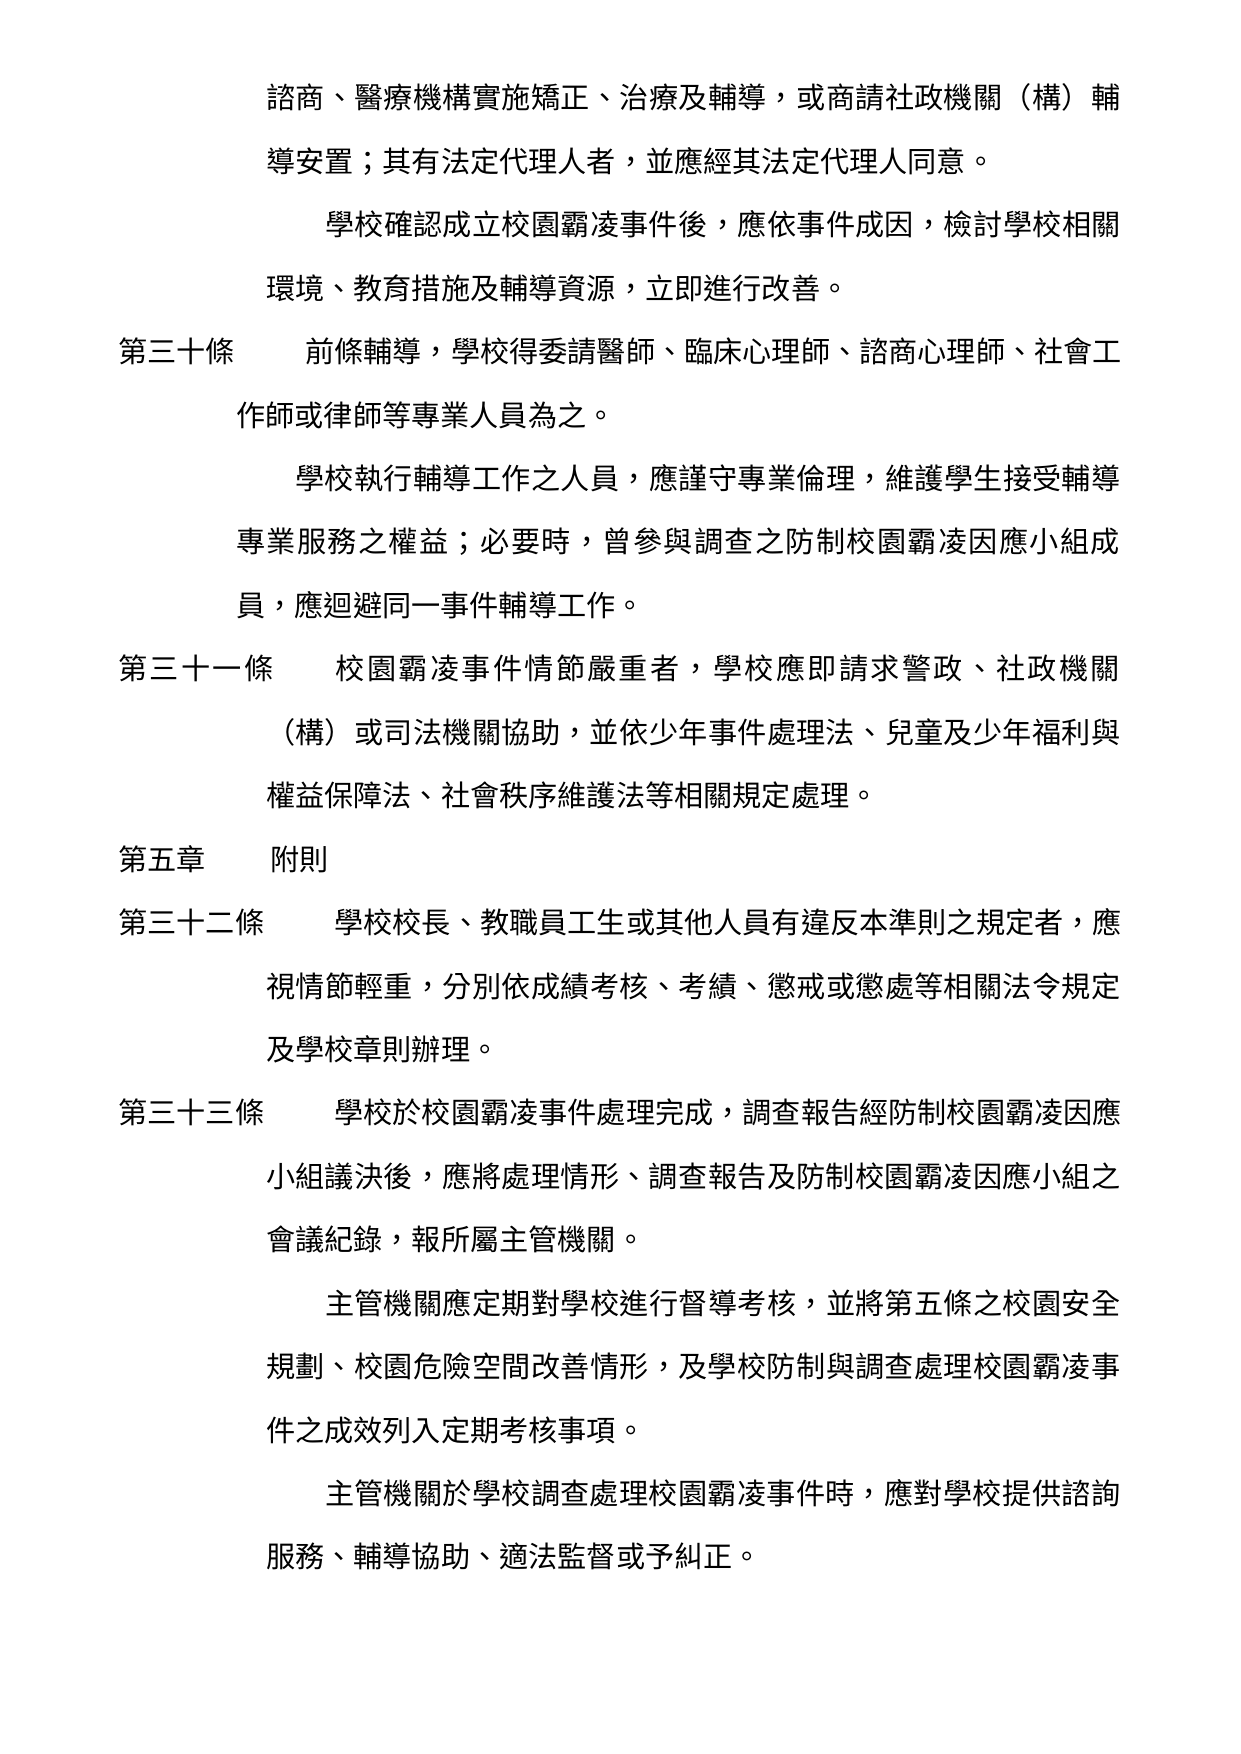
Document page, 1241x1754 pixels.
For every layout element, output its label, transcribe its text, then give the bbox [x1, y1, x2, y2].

text 學校執行輔導工作之人員，應謹守專業倫理，維護學生接受輔導專業服務之權益；必要時，曾參與調查之防制校園霸凌因應小組成員，應迴避同一事件輔導工作。 [236, 456, 1122, 625]
text 第五章 附則 [118, 836, 1122, 878]
text 第三十條 前條輔導，學校得委請醫師、臨床心理師、諮商心理師、社會工作師或律師等專業人員為之。 [118, 329, 1122, 434]
text 學校確認成立校園霸凌事件後，應依事件成因，檢討學校相關環境、教育措施及輔導資源，立即進行改善。 [266, 202, 1122, 308]
text 主管機關於學校調查處理校園霸凌事件時，應對學校提供諮詢服務、輔導協助、適法監督或予糾正。 [266, 1471, 1122, 1576]
text 第三十三條 學校於校園霸凌事件處理完成，調查報告經防制校園霸凌因應小組議決後，應將處理情形、調查報告及防制校園霸凌因應小組之會議紀錄，報所屬主管機關。 [118, 1090, 1122, 1259]
text 諮商、醫療機構實施矯正、治療及輔導，或商請社政機關（構）輔導安置；其有法定代理人者，並應經其法定代理人同意。 [266, 75, 1122, 181]
text 第三十二條 學校校長、教職員工生或其他人員有違反本準則之規定者，應視情節輕重，分別依成績考核、考績、懲戒或懲處等相關法令規定及學校章則辦理。 [118, 900, 1122, 1069]
text 主管機關應定期對學校進行督導考核，並將第五條之校園安全規劃、校園危險空間改善情形，及學校防制與調查處理校園霸凌事件之成效列入定期考核事項。 [266, 1280, 1122, 1449]
text 第三十一條 校園霸凌事件情節嚴重者，學校應即請求警政、社政機關（構）或司法機關協助，並依少年事件處理法、兒童及少年福利與權益保障法、社會秩序維護法等相關規定處理。 [118, 646, 1122, 815]
